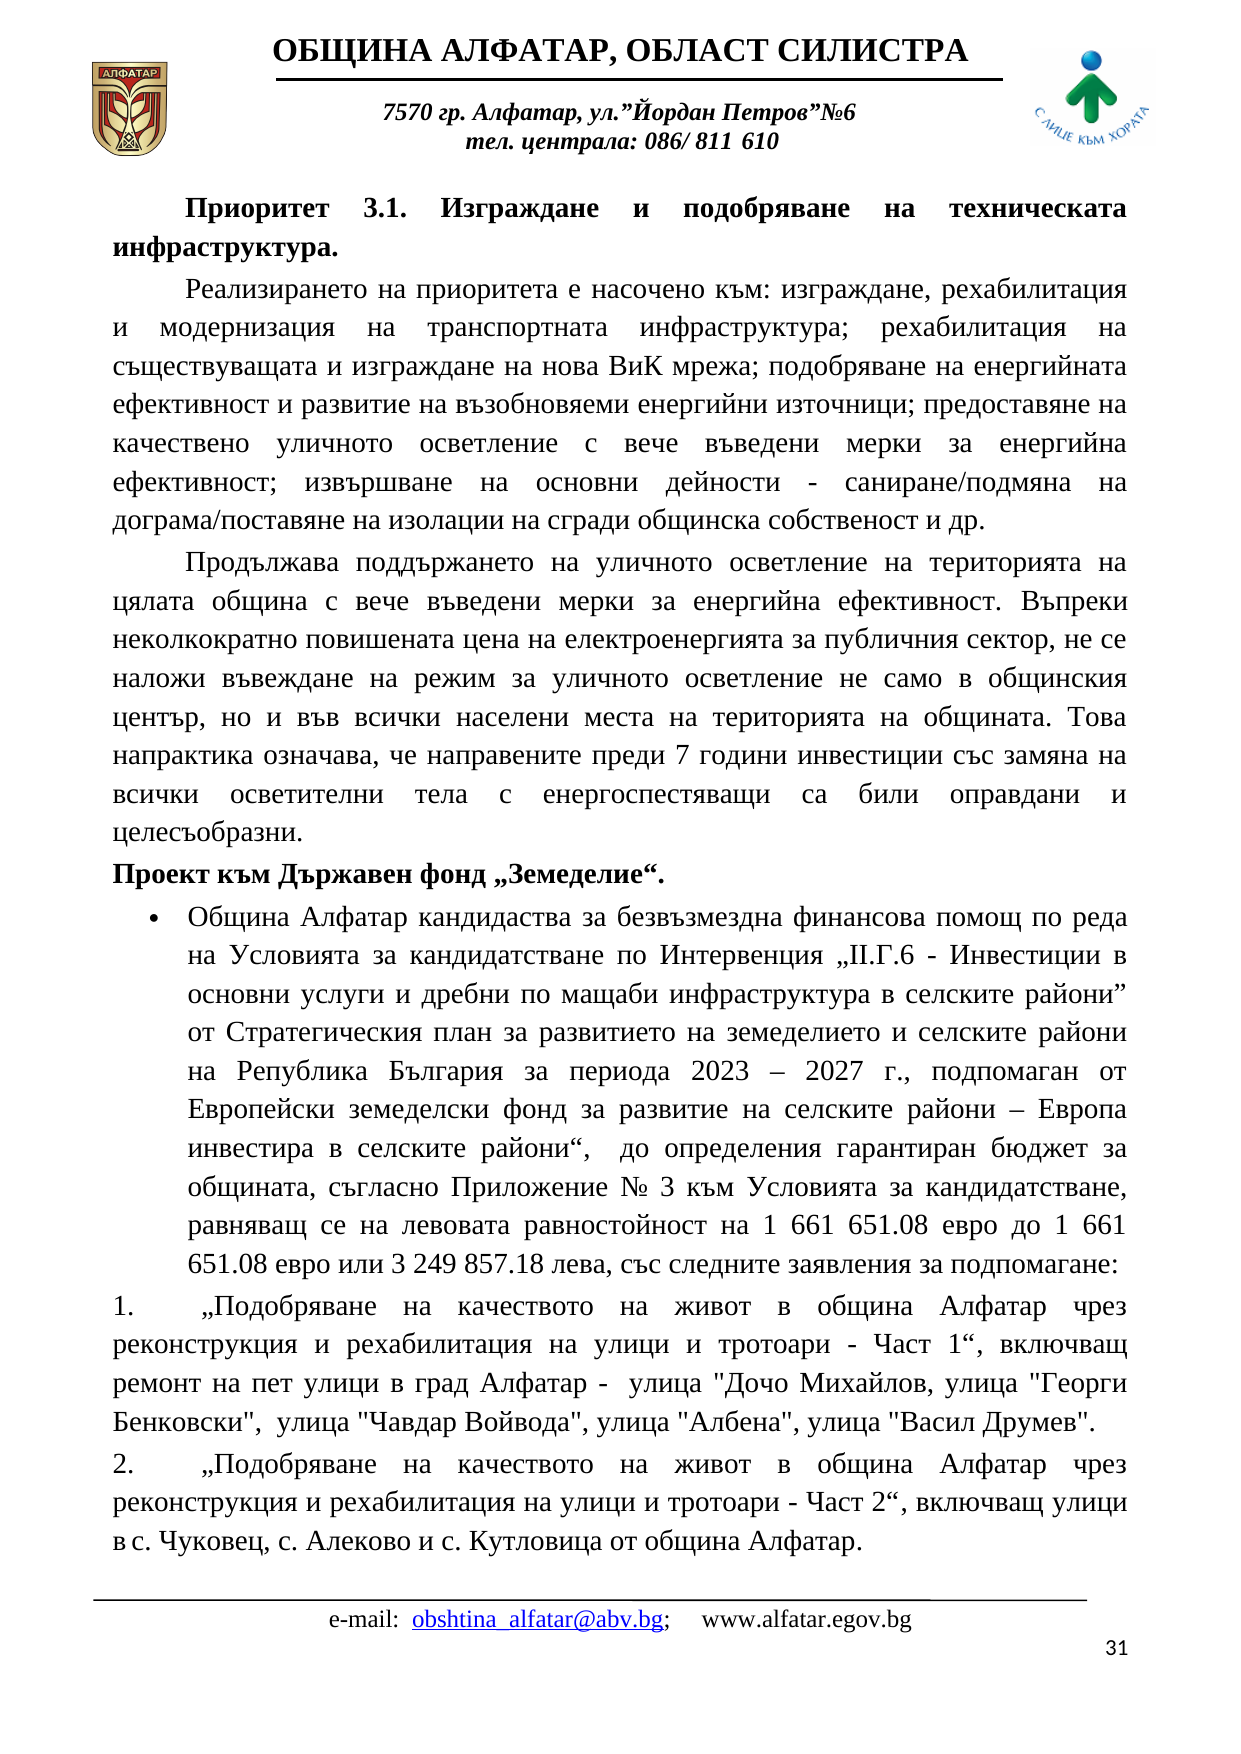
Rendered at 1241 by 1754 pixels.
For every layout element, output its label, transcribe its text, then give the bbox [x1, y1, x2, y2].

text Продължава поддържането на уличното осветление на територията на цялата община с вече въведени мерки за енергийна ефективност. Въпреки неколкократно повишената цена на електроенергията за публичния сектор, не се наложи въвеждане на режим за уличното осветление не само в общинския център, но и във всички населени места на територията на общината. Това напрактика означава, че направените преди 7 години инвестиции със замяна на всички осветителни тела с енергоспестяващи са били оправдани и целесъобразни. [112, 544, 1128, 848]
text Приоритет 3.1. Изграждане и подобряване на техническата инфраструктура. [112, 190, 1128, 262]
list Община Алфатар кандидаства за безвъзмездна финансова помощ по реда на Условията за кандидатстване по Интервенция „II.Г.6 - Инвестиции в основни услуги и дребни по мащаби инфраструктура в селските райони” от Стратегическия план за развитието на земеделието и селските райони на Република България за периода 2023 – 2027 г., подпомаган от Европейски земеделски фонд за развитие на селските райони – Европа инвестира в селските райони“, до определения гарантиран бюджет за общината, съгласно Приложение № 3 към Условията за кандидатстване, равняващ се на левовата равностойност на 1 661 651.08 евро до 1 661 651.08 евро или 3 249 857.18 лева, със следните заявления за подпомагане: [150, 899, 1128, 1279]
text 2. „Подобряване на качеството на живот в община Алфатар чрез реконструкция и рехабилитация на улици и тротоари - Част 2“, включващ улици в с. Чуковец, с. Алеково и с. Кутловица от община Алфатар. [112, 1446, 1128, 1557]
text Реализирането на приоритета е насочено към: изграждане, рехабилитация и модернизация на транспортната инфраструктура; рехабилитация на съществуващата и изграждане на нова ВиК мрежа; подобряване на енергийната ефективност и развитие на възобновяеми енергийни източници; предоставяне на качествено уличното осветление с вече въведени мерки за енергийна ефективност; извършване на основни дейности - саниране/подмяна на дограма/поставяне на изолации на сгради общинска собственост и др. [112, 271, 1128, 536]
text Проект към Държавен фонд „Земеделие“. [112, 857, 1128, 890]
text 1. „Подобряване на качеството на живот в община Алфатар чрез реконструкция и рехабилитация на улици и тротоари - Част 1“, включващ ремонт на пет улици в град Алфатар - улица "Дочо Михайлов, улица "Георги Бенковски", улица "Чавдар Войвода", улица "Албена", улица "Васил Друмев". [112, 1288, 1128, 1437]
